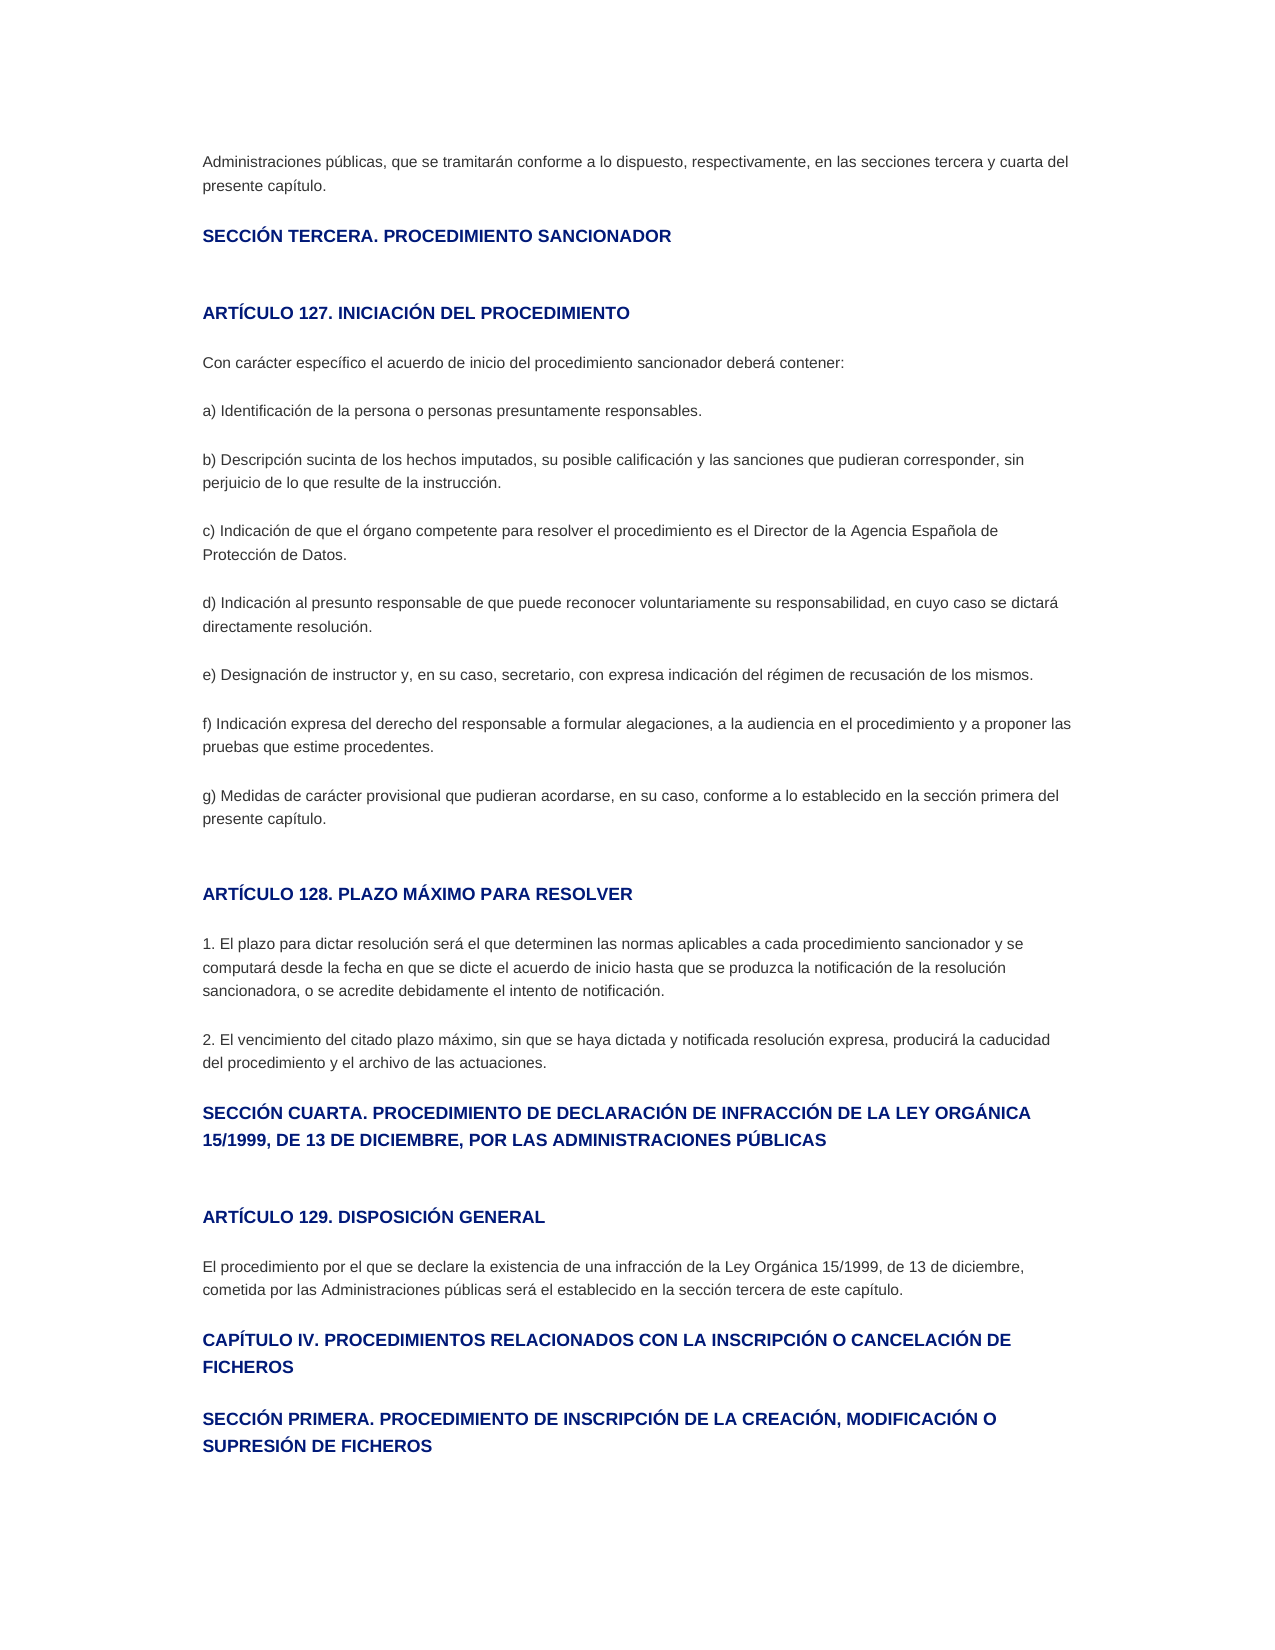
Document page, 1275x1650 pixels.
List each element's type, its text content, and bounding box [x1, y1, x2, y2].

text d) Indicación al presunto responsable de que puede reconocer voluntariamente su responsabilidad, en cuyo caso se dictará directamente resolución. [202, 589, 1073, 636]
text Artículo 127. Iniciación del procedimiento [202, 296, 1098, 323]
text Artículo 128. Plazo máximo para resolver [202, 878, 1098, 904]
text CAPÍTULO IV. PROCEDIMIENTOS RELACIONADOS CON LA INSCRIPCIÓN O CANCELACIÓN DE FICHEROS [202, 1324, 1073, 1377]
text Con carácter específico el acuerdo de inicio del procedimiento sancionador deberá contener: [202, 348, 1073, 371]
text b) Descripción sucinta de los hechos imputados, su posible calificación y las sanciones que pudieran corresponder, sin perjuicio de lo que resulte de la instrucción. [202, 445, 1073, 492]
text SECCIÓN PRIMERA. Procedimiento de inscripción de la creación, modificación o supresión de ficheros [202, 1402, 1073, 1456]
text 1. El plazo para dictar resolución será el que determinen las normas aplicables a cada procedimiento sancionador y se computará desde la fecha en que se dicte el acuerdo de inicio hasta que se produzca la notificación de la resolución sancionadora, o se acredite debidamente el intento de notificación. [202, 929, 1073, 1000]
text SECCIÓN CUARTA. Procedimiento de declaración de infracción de la Ley Orgánica 15/1999, de 13 de diciembre, por las Administraciones públicas [202, 1097, 1073, 1150]
text c) Indicación de que el órgano competente para resolver el procedimiento es el Director de la Agencia Española de Protección de Datos. [202, 517, 1073, 564]
text SECCIÓN TERCERA. Procedimiento sancionador [202, 219, 1073, 246]
text 2. El vencimiento del citado plazo máximo, sin que se haya dictada y notificada resolución expresa, producirá la caducidad del procedimiento y el archivo de las actuaciones. [202, 1025, 1073, 1072]
text Artículo 129. Disposición general [202, 1200, 1098, 1227]
text El procedimiento por el que se declare la existencia de una infracción de la Ley Orgánica 15/1999, de 13 de diciembre, cometida por las Administraciones públicas será el establecido en la sección tercera de este capítulo. [202, 1252, 1073, 1299]
text Administraciones públicas, que se tramitarán conforme a lo dispuesto, respectivamente, en las secciones tercera y cuarta del presente capítulo. [202, 148, 1073, 194]
text e) Designación de instructor y, en su caso, secretario, con expresa indicación del régimen de recusación de los mismos. [202, 661, 1073, 684]
text a) Identificación de la persona o personas presuntamente responsables. [202, 396, 1073, 420]
text g) Medidas de carácter provisional que pudieran acordarse, en su caso, conforme a lo establecido en la sección primera del presente capítulo. [202, 781, 1073, 828]
text f) Indicación expresa del derecho del responsable a formular alegaciones, a la audiencia en el procedimiento y a proponer las pruebas que estime procedentes. [202, 709, 1073, 756]
